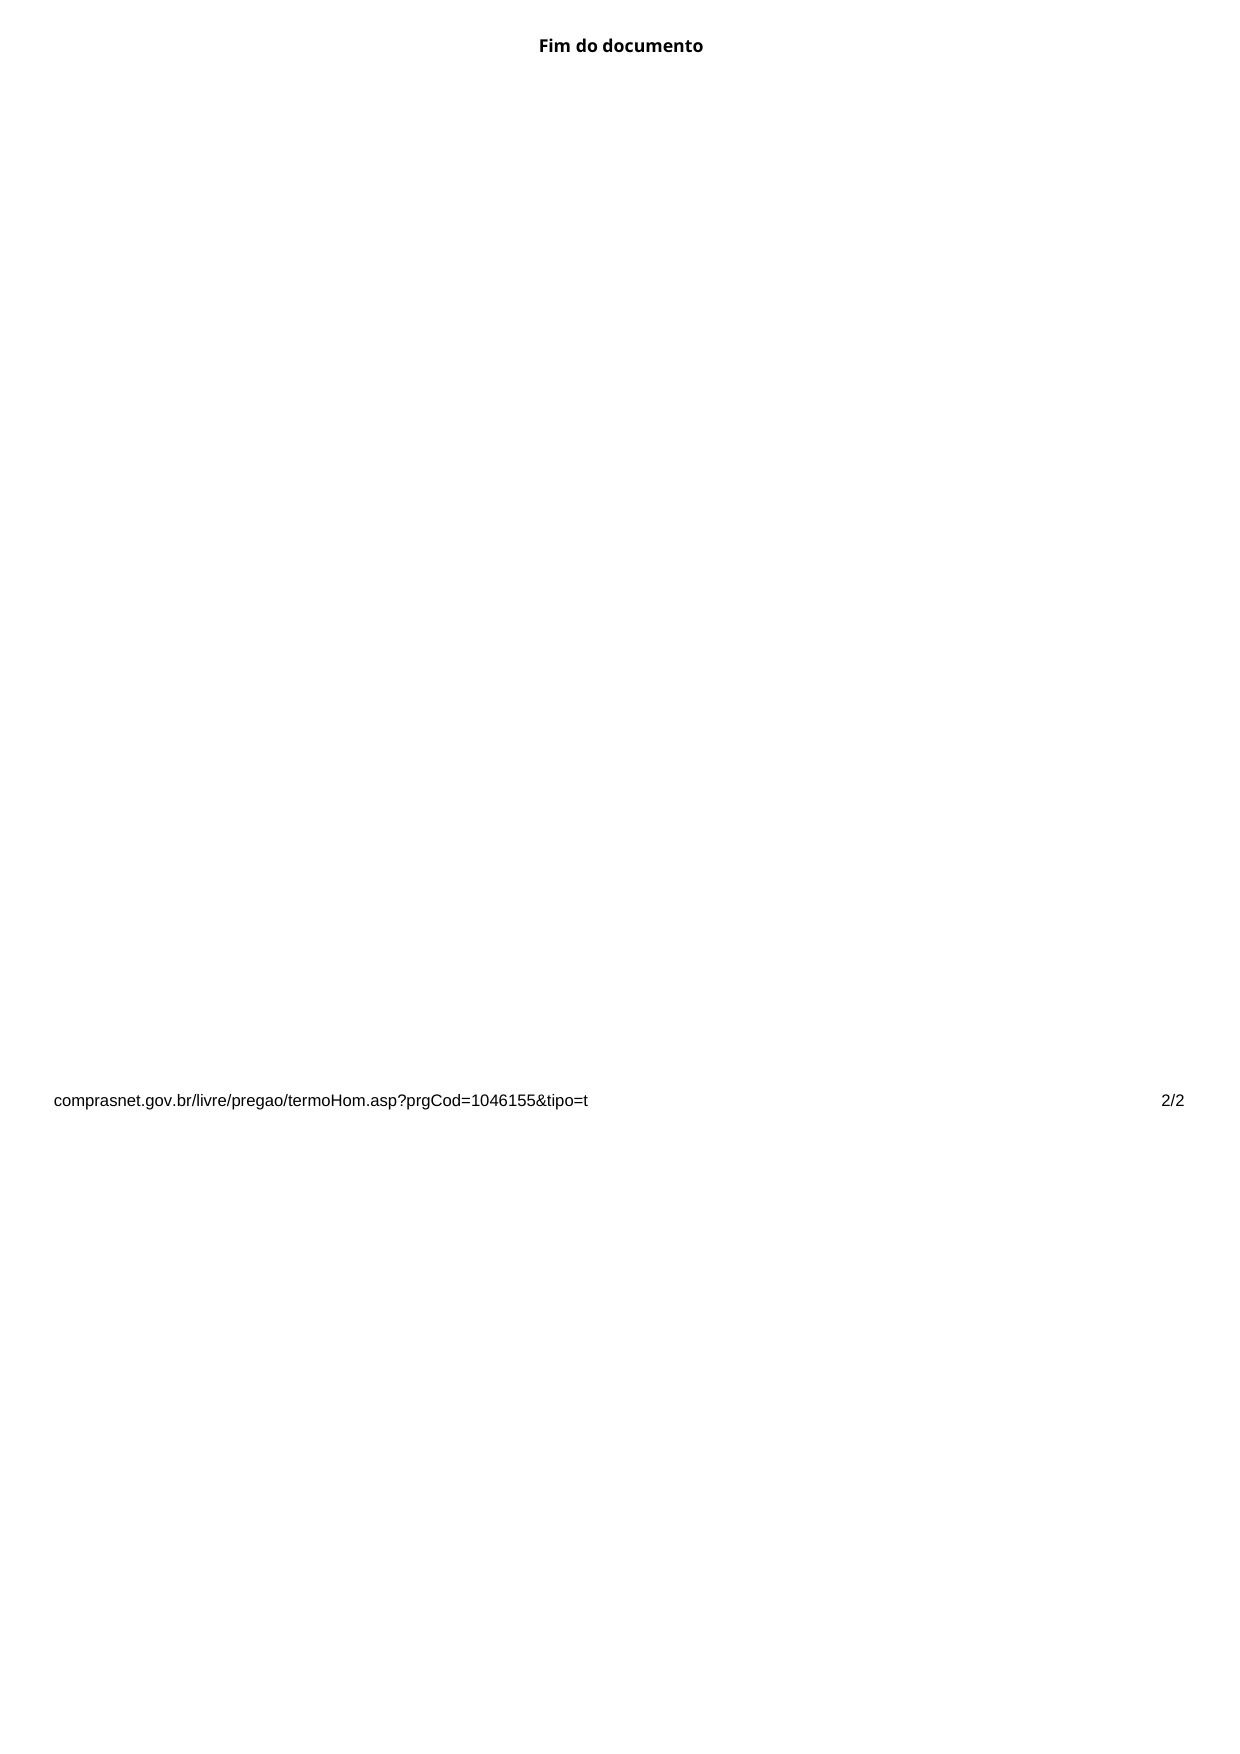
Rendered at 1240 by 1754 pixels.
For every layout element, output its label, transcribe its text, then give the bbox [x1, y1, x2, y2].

text comprasnet.gov.br/livre/pregao/termoHom.asp?prgCod=1046155&tipo=t 2/2 [53, 1091, 1184, 1110]
subtitle Fim do documento [57, 34, 1184, 58]
